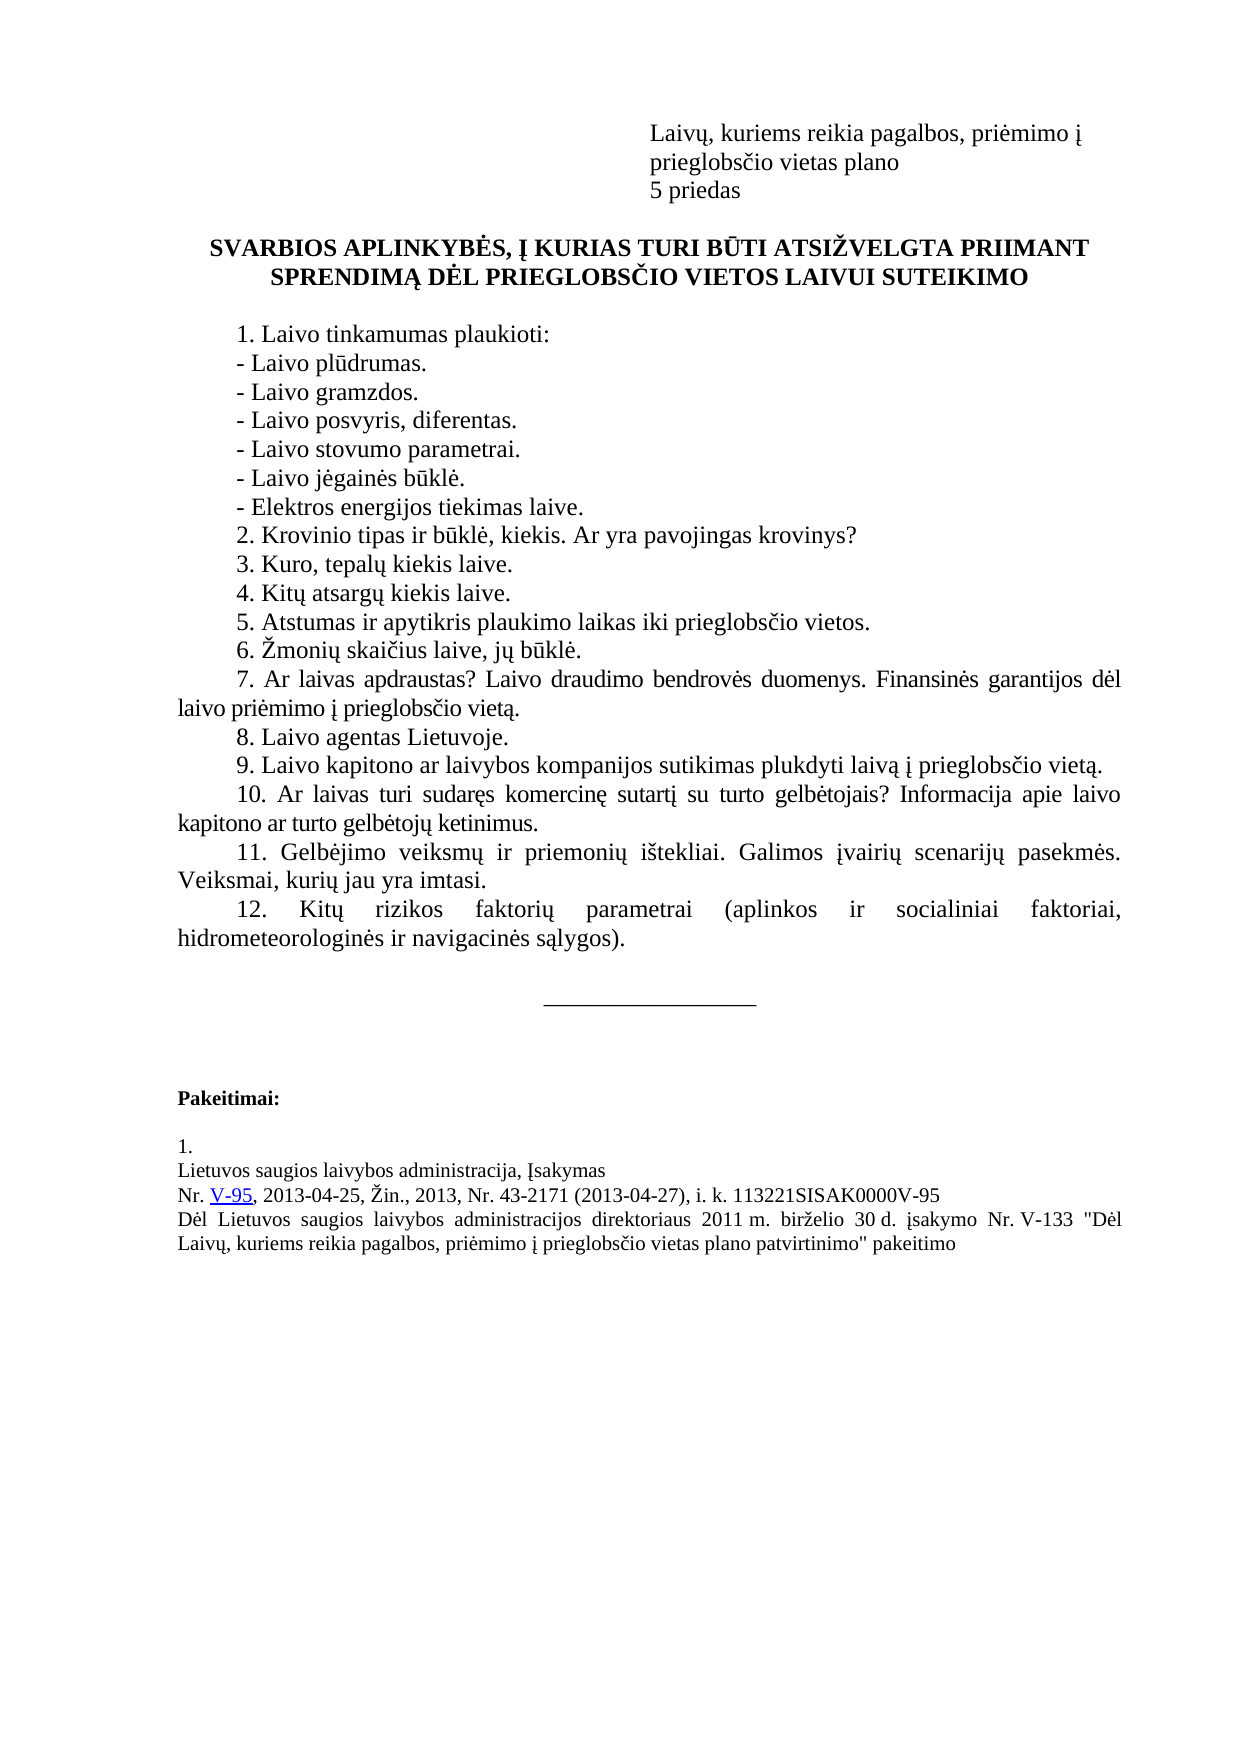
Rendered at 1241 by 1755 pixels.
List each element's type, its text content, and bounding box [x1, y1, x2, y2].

text 2. Krovinio tipas ir būklė, kiekis. Ar yra pavojingas krovinys? [177, 521, 1122, 549]
text SVARBIOS APLINKYBĖS, Į KURIAS TURI BŪTI ATSIŽVELGTA PRIIMANT SPRENDIMĄ DĖL PRIEGLOBSČIO VIETOS LAIVUI SUTEIKIMO [177, 233, 1122, 291]
text - Laivo jėgainės būklė. [177, 463, 1122, 492]
text - Laivo plūdrumas. [177, 348, 1122, 377]
text Laivų, kuriems reikia pagalbos, priėmimo į prieglobsčio vietas plano [649, 118, 1122, 176]
text Nr. V-95, 2013-04-25, Žin., 2013, Nr. 43-2171 (2013-04-27), i. k. 113221SISAK0000V-95 [177, 1182, 1122, 1207]
text _________________ [177, 981, 1122, 1009]
text Pakeitimai: [177, 1086, 1122, 1110]
text 5. Atstumas ir apytikris plaukimo laikas iki prieglobsčio vietos. [177, 607, 1122, 636]
text - Elektros energijos tiekimas laive. [177, 492, 1122, 521]
text - Laivo stovumo parametrai. [177, 434, 1122, 463]
text 4. Kitų atsargų kiekis laive. [177, 578, 1122, 607]
text Dėl Lietuvos saugios laivybos administracijos direktoriaus 2011 m. birželio 30 d. įsakymo Nr. V-133 "Dėl Laivų, kuriems reikia pagalbos, priėmimo į prieglobsčio vietas plano patvirtinimo" pakeitimo [177, 1207, 1122, 1255]
text 3. Kuro, tepalų kiekis laive. [177, 549, 1122, 578]
text Lietuvos saugios laivybos administracija, Įsakymas [177, 1158, 1122, 1182]
text 9. Laivo kapitono ar laivybos kompanijos sutikimas plukdyti laivą į prieglobsčio vietą. [177, 751, 1122, 779]
text 6. Žmonių skaičius laive, jų būklė. [177, 636, 1122, 664]
text - Laivo gramzdos. [177, 377, 1122, 406]
text - Laivo posvyris, diferentas. [177, 406, 1122, 434]
text 7. Ar laivas apdraustas? Laivo draudimo bendrovės duomenys. Finansinės garantijos dėl laivo priėmimo į prieglobsčio vietą. [177, 664, 1122, 722]
text 11. Gelbėjimo veiksmų ir priemonių ištekliai. Galimos įvairių scenarijų pasekmės. Veiksmai, kurių jau yra imtasi. [177, 837, 1122, 894]
text 8. Laivo agentas Lietuvoje. [177, 722, 1122, 751]
text 10. Ar laivas turi sudaręs komercinę sutartį su turto gelbėtojais? Informacija apie laivo kapitono ar turto gelbėtojų ketinimus. [177, 779, 1122, 837]
text 1. Laivo tinkamumas plaukioti: [177, 319, 1122, 348]
text 12. Kitų rizikos faktorių parametrai (aplinkos ir socialiniai faktoriai, hidrometeorologinės ir navigacinės sąlygos). [177, 894, 1122, 952]
text 5 priedas [649, 176, 1122, 204]
text 1. [177, 1134, 1122, 1158]
